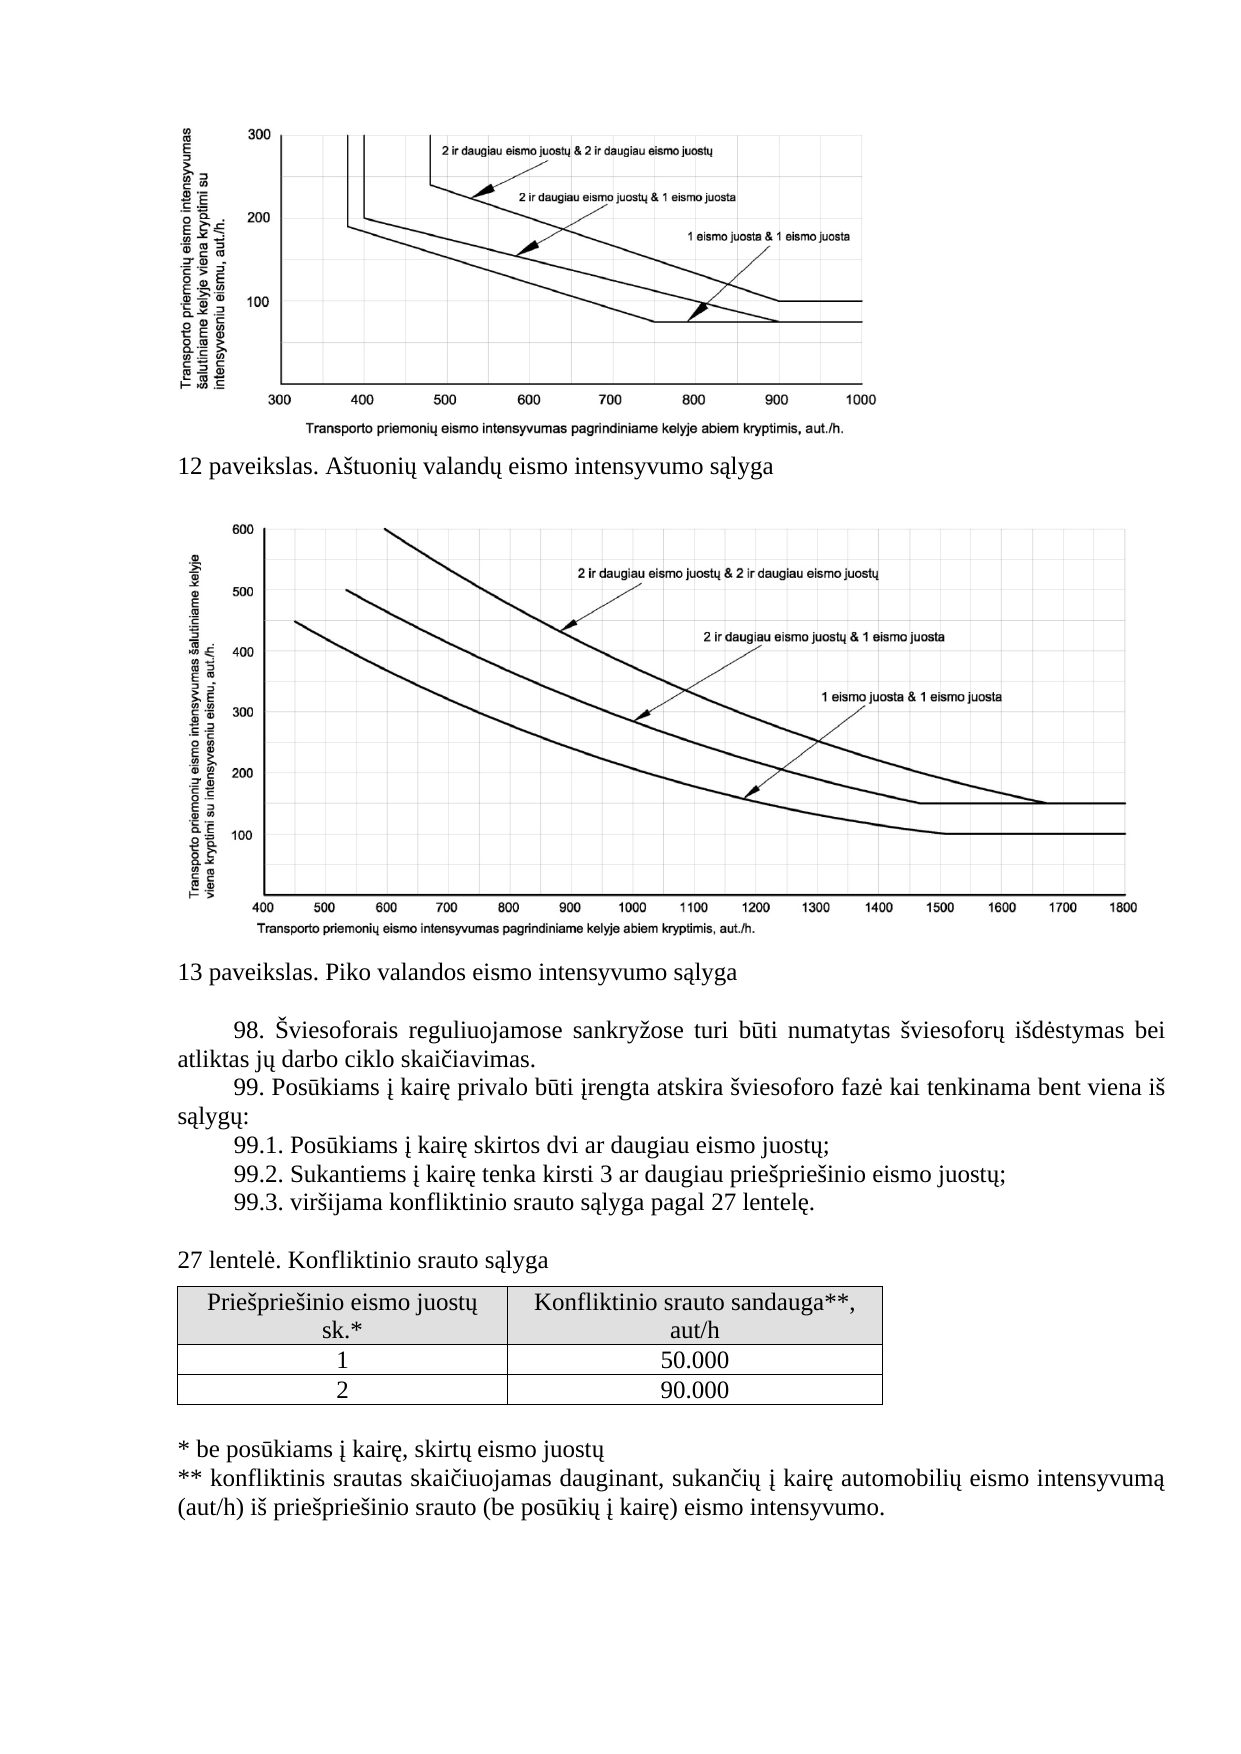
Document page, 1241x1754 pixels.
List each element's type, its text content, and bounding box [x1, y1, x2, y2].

text ** konfliktinis srautas skaičiuojamas dauginant, sukančių į kairę automobilių eismo intensyvumą (aut/h) iš priešpriešinio srauto (be posūkių į kairę) eismo intensyvumo. [177, 1463, 1166, 1521]
text 13 paveikslas. Piko valandos eismo intensyvumo sąlyga [177, 957, 1166, 986]
text 99.3. viršijama konfliktinio srauto sąlyga pagal 27 lentelę. [233, 1187, 1166, 1216]
table_cell 1 [178, 1345, 507, 1374]
table_cell 50.000 [508, 1345, 882, 1374]
text * be posūkiams į kairę, skirtų eismo juostų [177, 1434, 1166, 1463]
text 99.1. Posūkiams į kairę skirtos dvi ar daugiau eismo juostų; [233, 1130, 1166, 1159]
table_header Priešpriešinio eismo juostų sk.* [178, 1287, 507, 1344]
text 99.2. Sukantiems į kairę tenka kirsti 3 ar daugiau priešpriešinio eismo juostų; [233, 1159, 1166, 1187]
table_header Konfliktinio srauto sandauga**, aut/h [508, 1287, 882, 1344]
text 27 lentelė. Konfliktinio srauto sąlyga [177, 1245, 1166, 1274]
text 99. Posūkiams į kairę privalo būti įrengta atskira šviesoforo fazė kai tenkinama bent viena iš sąlygų: [177, 1072, 1166, 1130]
text 12 paveikslas. Aštuonių valandų eismo intensyvumo sąlyga [177, 451, 1166, 480]
table_cell 90.000 [508, 1375, 882, 1404]
table_cell 2 [178, 1375, 507, 1404]
text 98. Šviesoforais reguliuojamose sankryžose turi būti numatytas šviesoforų išdėstymas bei atliktas jų darbo ciklo skaičiavimas. [177, 1015, 1166, 1072]
